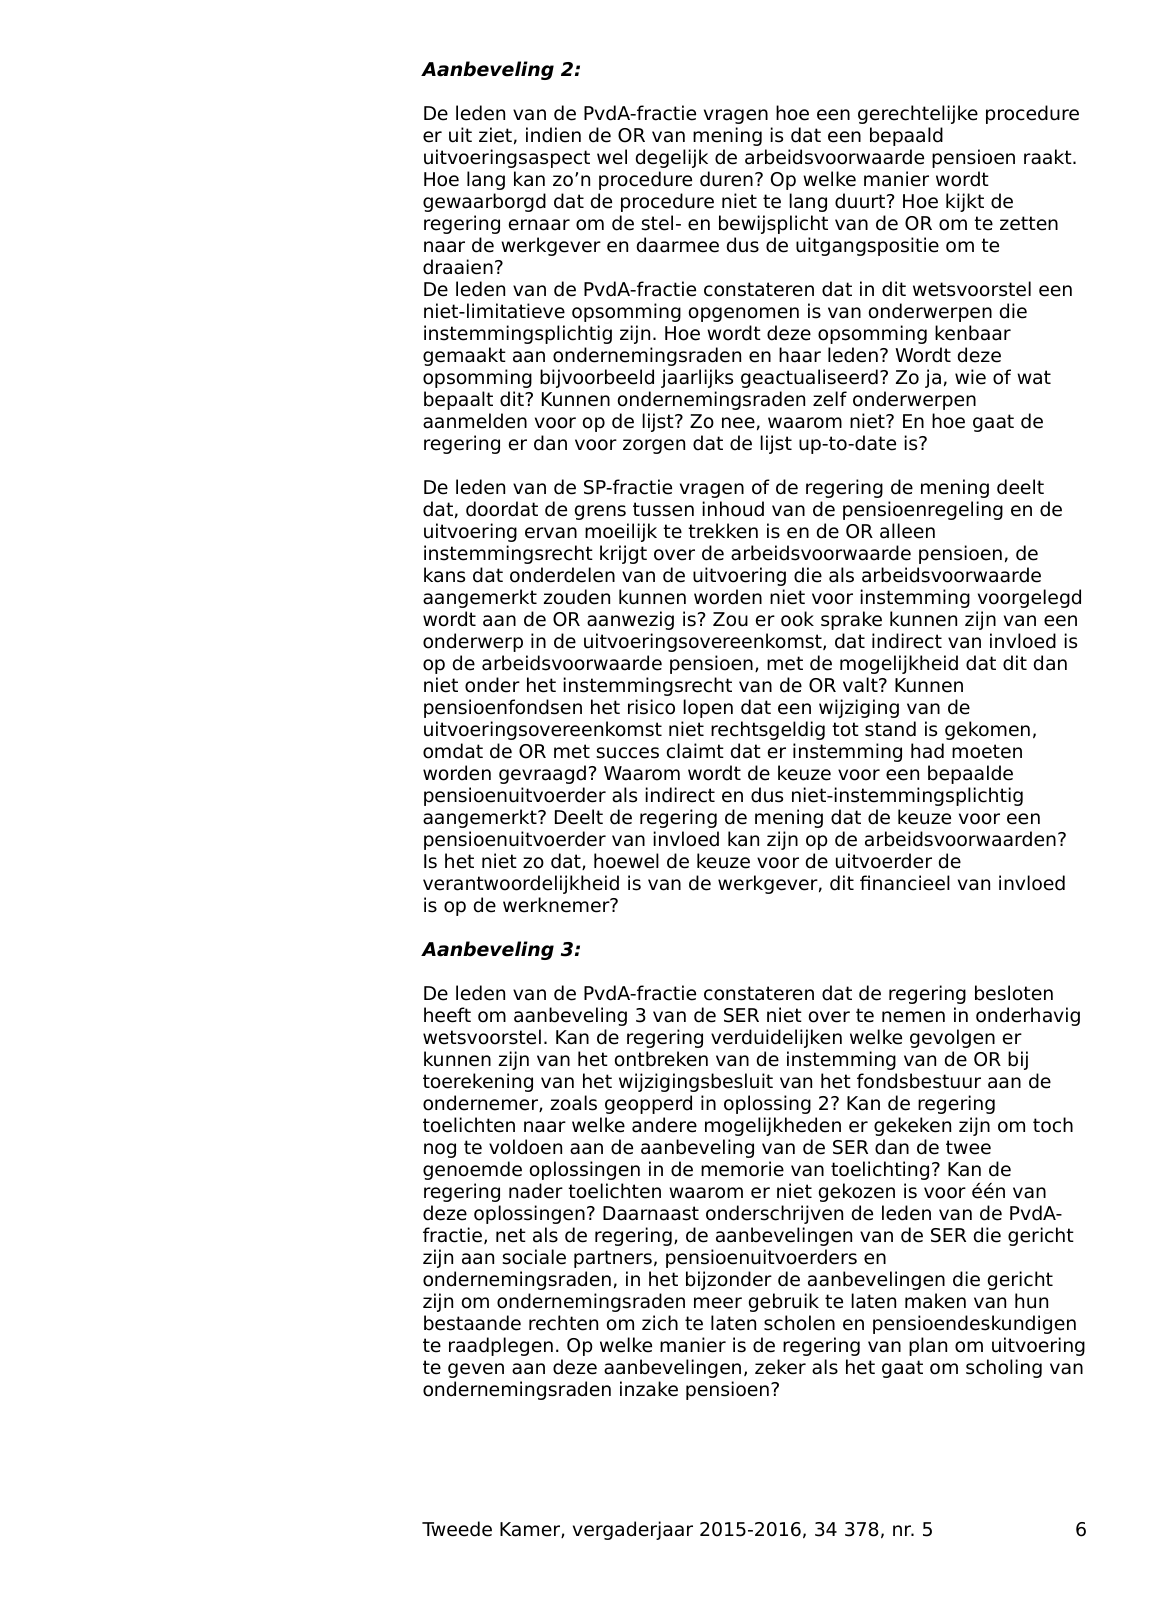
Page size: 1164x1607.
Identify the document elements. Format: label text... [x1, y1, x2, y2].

text De leden van de PvdA-fractie constateren dat de regering besloten heeft om aanbeveling 3 van de SER niet over te nemen in onderhavig wetsvoorstel. Kan de regering verduidelijken welke gevolgen er kunnen zijn van het ontbreken van de instemming van de OR bij toerekening van het wijzigingsbesluit van het fondsbestuur aan de ondernemer, zoals geopperd in oplossing 2? Kan de regering toelichten naar welke andere mogelijkheden er gekeken zijn om toch nog te voldoen aan de aanbeveling van de SER dan de twee genoemde oplossingen in de memorie van toelichting? Kan de regering nader toelichten waarom er niet gekozen is voor één van deze oplossingen? Daarnaast onderschrijven de leden van de PvdA-fractie, net als de regering, de aanbevelingen van de SER die gericht zijn aan sociale partners, pensioenuitvoerders en ondernemingsraden, in het bijzonder de aanbevelingen die gericht zijn om ondernemingsraden meer gebruik te laten maken van hun bestaande rechten om zich te laten scholen en pensioendeskundigen te raadplegen. Op welke manier is de regering van plan om uitvoering te geven aan deze aanbevelingen, zeker als het gaat om scholing van ondernemingsraden inzake pensioen? [422, 983, 1087, 1401]
text De leden van de PvdA-fractie vragen hoe een gerechtelijke procedure er uit ziet, indien de OR van mening is dat een bepaald uitvoeringsaspect wel degelijk de arbeidsvoorwaarde pensioen raakt. Hoe lang kan zo’n procedure duren? Op welke manier wordt gewaarborgd dat de procedure niet te lang duurt? Hoe kijkt de regering ernaar om de stel- en bewijsplicht van de OR om te zetten naar de werkgever en daarmee dus de uitgangspositie om te draaien? [422, 103, 1087, 279]
subtitle Aanbeveling 3: [422, 939, 1087, 961]
text De leden van de SP-fractie vragen of de regering de mening deelt dat, doordat de grens tussen inhoud van de pensioenregeling en de uitvoering ervan moeilijk te trekken is en de OR alleen instemmingsrecht krijgt over de arbeidsvoorwaarde pensioen, de kans dat onderdelen van de uitvoering die als arbeidsvoorwaarde aangemerkt zouden kunnen worden niet voor instemming voorgelegd wordt aan de OR aanwezig is? Zou er ook sprake kunnen zijn van een onderwerp in de uitvoeringsovereenkomst, dat indirect van invloed is op de arbeidsvoorwaarde pensioen, met de mogelijkheid dat dit dan niet onder het instemmingsrecht van de OR valt? Kunnen pensioenfondsen het risico lopen dat een wijziging van de uitvoeringsovereenkomst niet rechtsgeldig tot stand is gekomen, omdat de OR met succes claimt dat er instemming had moeten worden gevraagd? Waarom wordt de keuze voor een bepaalde pensioenuitvoerder als indirect en dus niet-instemmingsplichtig aangemerkt? Deelt de regering de mening dat de keuze voor een pensioenuitvoerder van invloed kan zijn op de arbeidsvoorwaarden? Is het niet zo dat, hoewel de keuze voor de uitvoerder de verantwoordelijkheid is van de werkgever, dit financieel van invloed is op de werknemer? [422, 477, 1087, 917]
subtitle Aanbeveling 2: [422, 59, 1087, 81]
text De leden van de PvdA-fractie constateren dat in dit wetsvoorstel een niet-limitatieve opsomming opgenomen is van onderwerpen die instemmingsplichtig zijn. Hoe wordt deze opsomming kenbaar gemaakt aan ondernemingsraden en haar leden? Wordt deze opsomming bijvoorbeeld jaarlijks geactualiseerd? Zo ja, wie of wat bepaalt dit? Kunnen ondernemingsraden zelf onderwerpen aanmelden voor op de lijst? Zo nee, waarom niet? En hoe gaat de regering er dan voor zorgen dat de lijst up-to-date is? [422, 279, 1087, 455]
